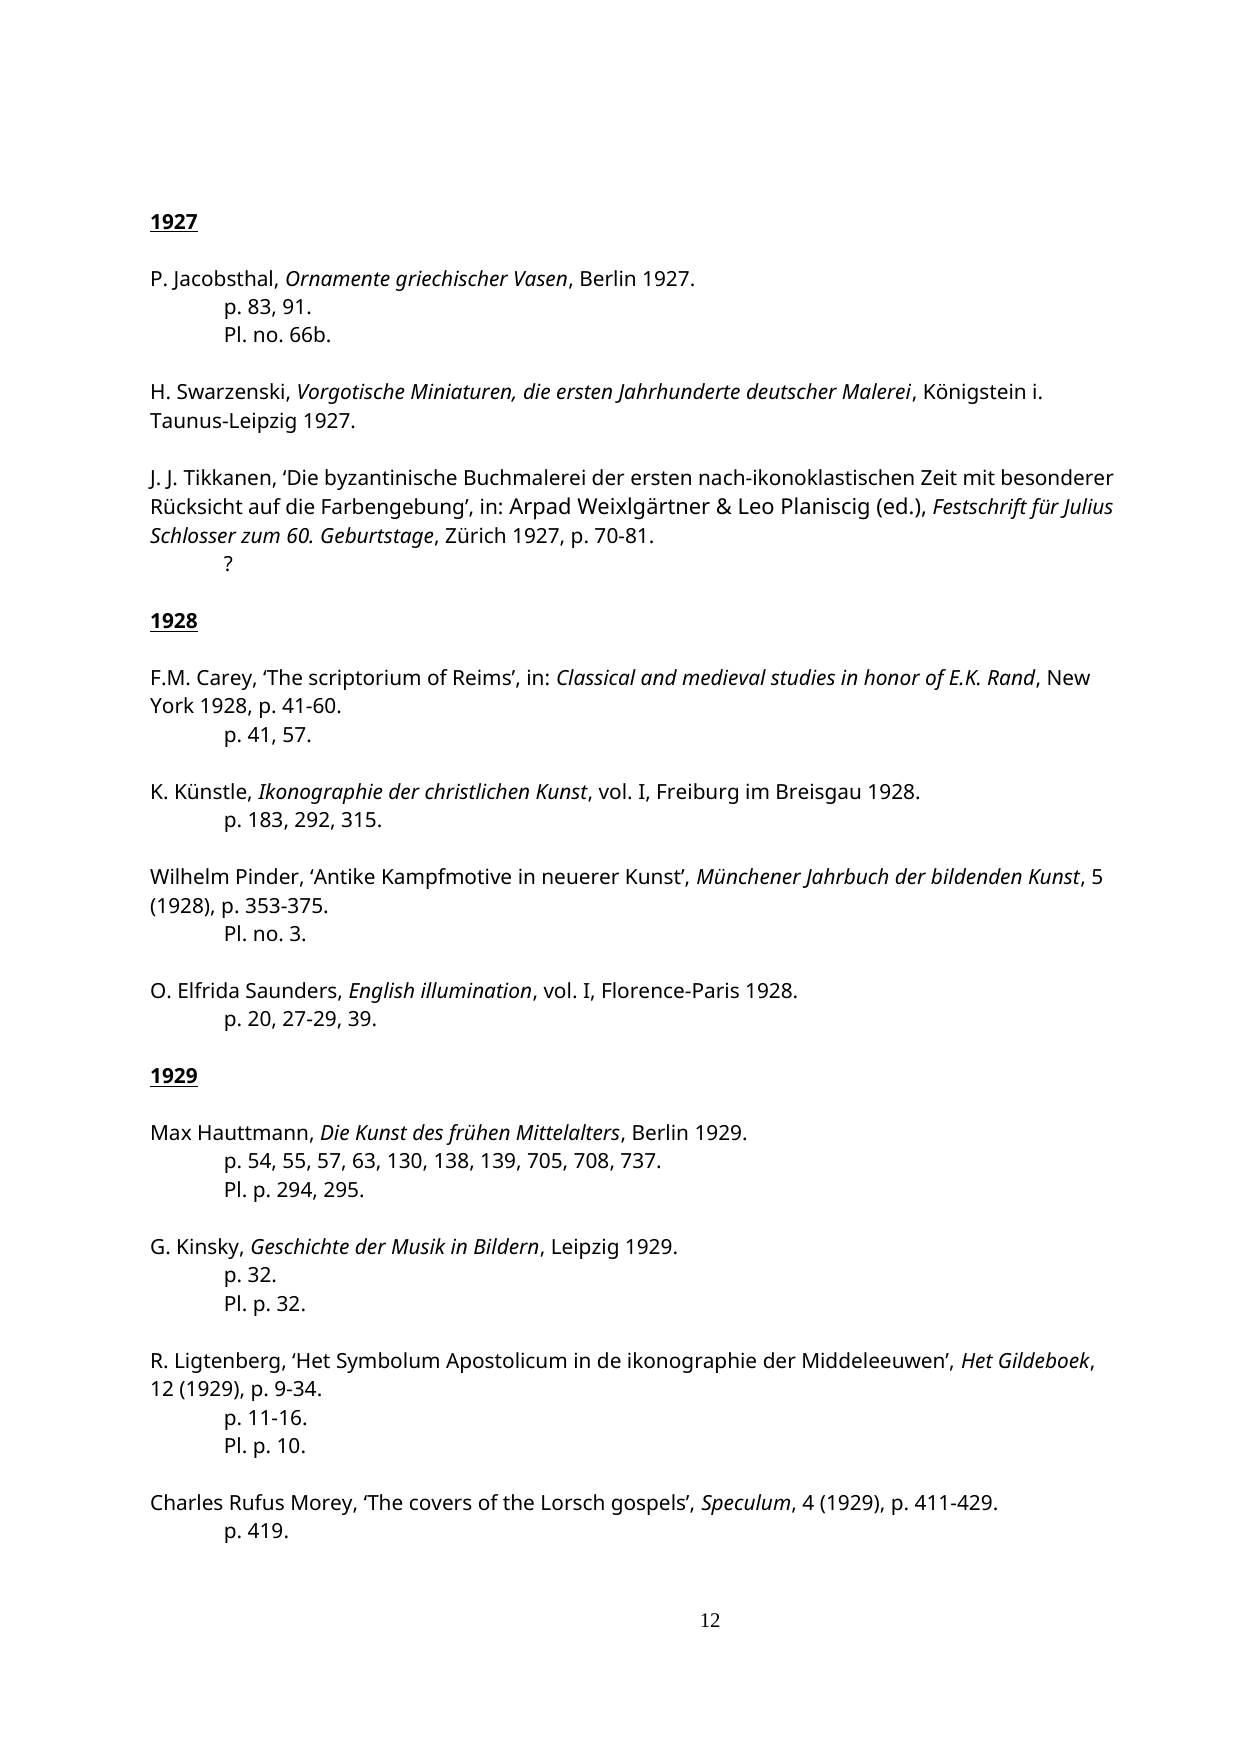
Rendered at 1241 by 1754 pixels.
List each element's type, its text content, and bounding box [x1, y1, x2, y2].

text Max Hauttmann, Die Kunst des frühen Mittelalters, Berlin 1929. [150, 1118, 1122, 1147]
text p. 20, 27-29, 39. [150, 1004, 1122, 1033]
text 1927 [150, 207, 1122, 235]
text K. Künstle, Ikonographie der christlichen Kunst, vol. I, Freiburg im Breisgau 1928. [150, 777, 1122, 805]
text Pl. p. 294, 295. [150, 1175, 1122, 1203]
text Pl. no. 3. [150, 919, 1122, 948]
text F.M. Carey, ‘The scriptorium of Reims’, in: Classical and medieval studies in honor of E.K. Rand, New York 1928, p. 41-60. [150, 663, 1122, 720]
text p. 419. [150, 1516, 1122, 1545]
text p. 32. [150, 1260, 1122, 1289]
text 1929 [150, 1061, 1122, 1090]
text 1928 [150, 606, 1122, 635]
text p. 83, 91. [150, 292, 1122, 321]
text G. Kinsky, Geschichte der Musik in Bildern, Leipzig 1929. [150, 1232, 1122, 1260]
text P. Jacobsthal, Ornamente griechischer Vasen, Berlin 1927. [150, 264, 1122, 292]
text Wilhelm Pinder, ‘Antike Kampfmotive in neuerer Kunst’, Münchener Jahrbuch der bildenden Kunst, 5 (1928), p. 353-375. [150, 862, 1122, 919]
text Pl. p. 32. [150, 1289, 1122, 1317]
text p. 183, 292, 315. [150, 805, 1122, 834]
text p. 41, 57. [150, 720, 1122, 748]
text H. Swarzenski, Vorgotische Miniaturen, die ersten Jahrhunderte deutscher Malerei, Königstein i. Taunus-Leipzig 1927. [150, 377, 1122, 434]
text p. 54, 55, 57, 63, 130, 138, 139, 705, 708, 737. [150, 1147, 1122, 1175]
text Pl. no. 66b. [150, 321, 1122, 349]
text Charles Rufus Morey, ‘The covers of the Lorsch gospels’, Speculum, 4 (1929), p. 411-429. [150, 1488, 1122, 1516]
text Pl. p. 10. [150, 1431, 1122, 1459]
text ? [150, 549, 1122, 578]
text R. Ligtenberg, ‘Het Symbolum Apostolicum in de ikonographie der Middeleeuwen’, Het Gildeboek, 12 (1929), p. 9-34. [150, 1346, 1122, 1403]
text O. Elfrida Saunders, English illumination, vol. I, Florence-Paris 1928. [150, 976, 1122, 1004]
text p. 11-16. [150, 1403, 1122, 1431]
text J. J. Tikkanen, ‘Die byzantinische Buchmalerei der ersten nach-ikonoklastischen Zeit mit besonderer Rücksicht auf die Farbengebung’, in: Arpad Weixlgärtner & Leo Planiscig (ed.), Festschrift für Julius Schlosser zum 60. Geburtstage, Zürich 1927, p. 70-81. [150, 463, 1122, 549]
